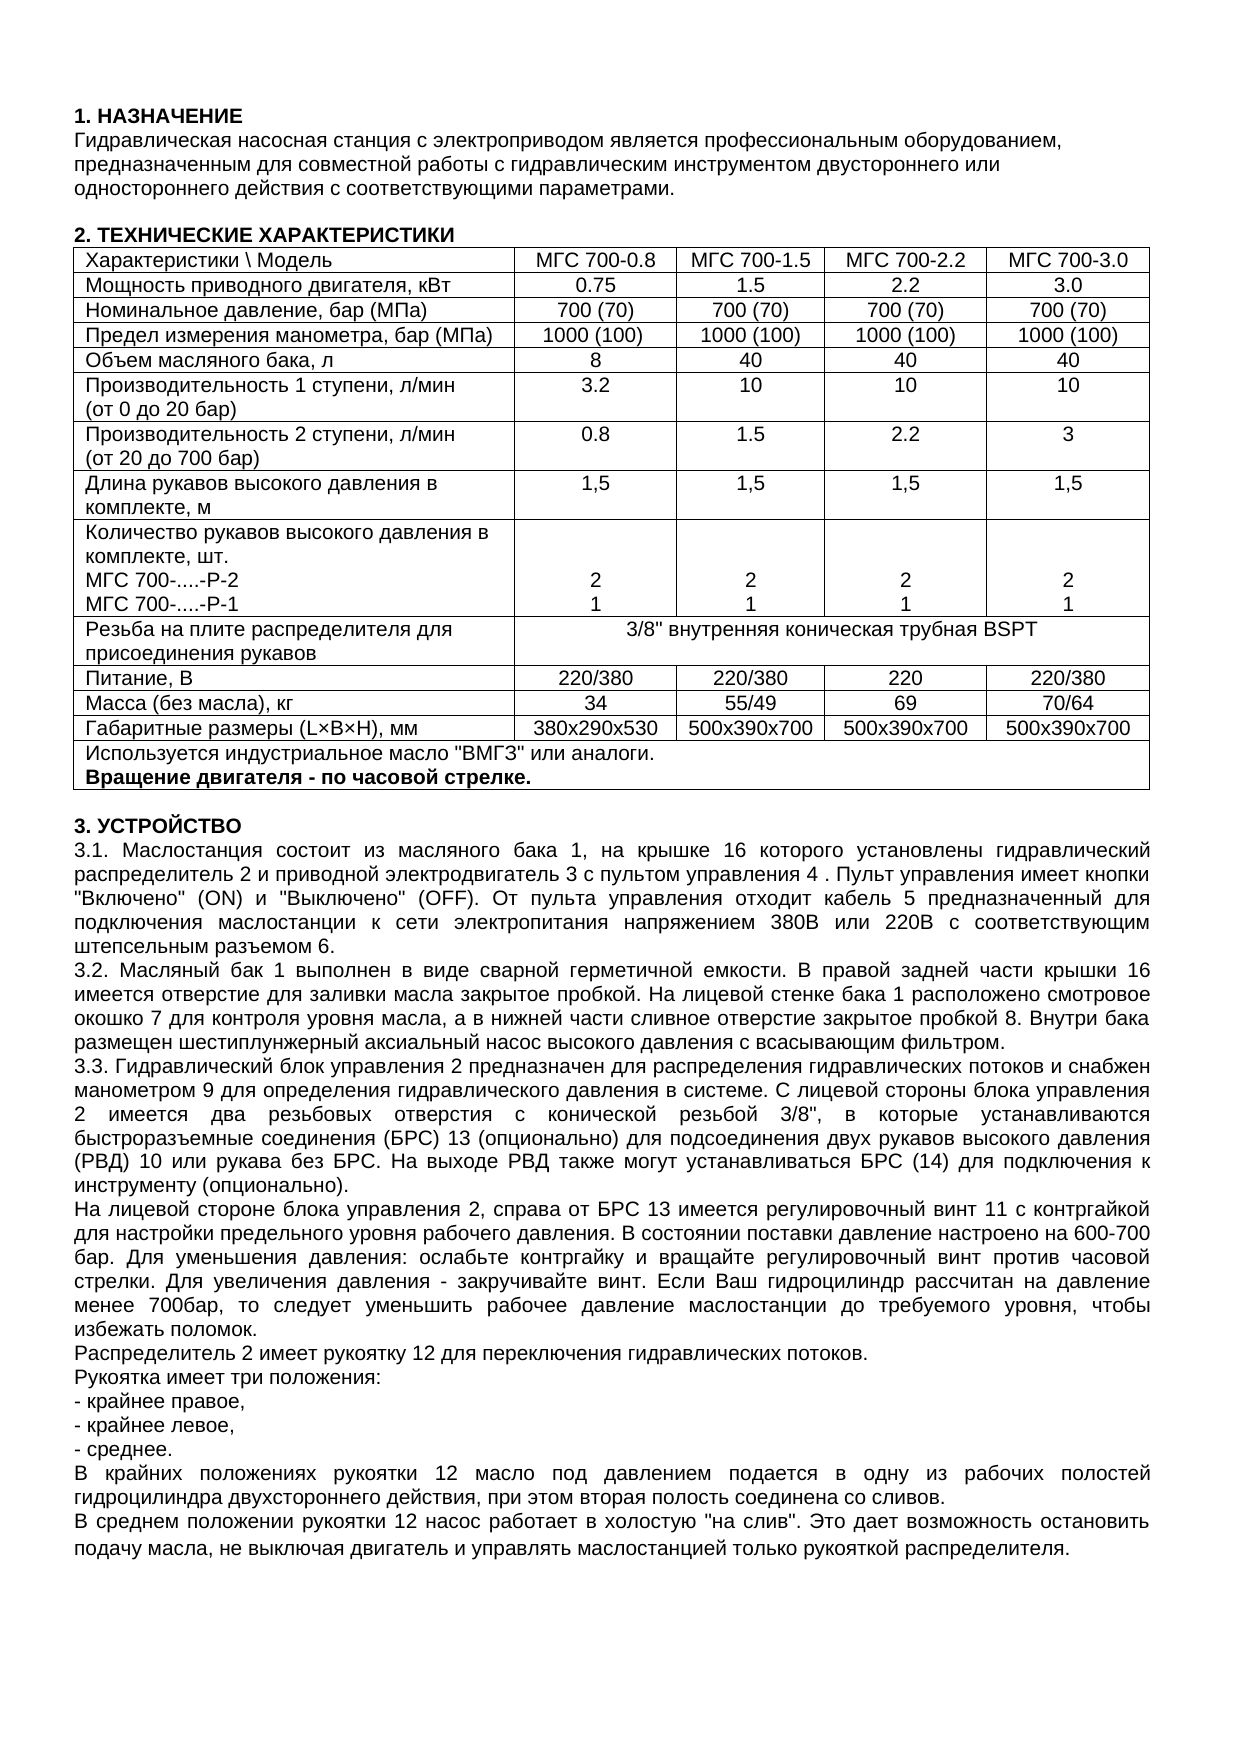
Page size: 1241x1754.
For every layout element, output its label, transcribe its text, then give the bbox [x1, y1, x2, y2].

table_cell 0.8 [515, 422, 676, 470]
table_cell 3.2 [515, 373, 676, 421]
table_cell 55/49 [677, 691, 824, 715]
table_header МГС 700-0.8 [515, 248, 676, 272]
table_cell Питание, В [74, 666, 514, 690]
table_header МГС 700-3.0 [987, 248, 1149, 272]
table_cell 1000 (100) [825, 323, 986, 347]
table_cell Резьба на плите распределителя для присоединения рукавов [74, 617, 514, 665]
text - крайнее левое, [74, 1413, 1152, 1437]
table_cell 1,5 [677, 471, 824, 519]
text В среднем положении рукоятки 12 насос работает в холостую "на слив". Это дает возможность остановить подачу масла, не выключая двигатель и управлять маслостанцией только рукояткой распределителя. [74, 1509, 1152, 1560]
table_cell 1000 (100) [515, 323, 676, 347]
text 3.3. Гидравлический блок управления 2 предназначен для распределения гидравлических потоков и снабжен манометром 9 для определения гидравлического давления в системе. С лицевой стороны блока управления 2 имеется два резьбовых отверстия с конической резьбой 3/8", в которые устанавливаются быстроразъемные соединения (БРС) 13 (опционально) для подсоединения двух рукавов высокого давления (РВД) 10 или рукава без БРС. На выходе РВД также могут устанавливаться БРС (14) для подключения к инструменту (опционально). [74, 1053, 1152, 1197]
table_cell 700 (70) [987, 298, 1149, 322]
text - крайнее правое, [74, 1389, 1152, 1413]
table_cell 1,5 [825, 471, 986, 519]
table_cell 2 1 [825, 520, 986, 616]
table_cell 220 [825, 666, 986, 690]
table_cell 40 [677, 348, 824, 372]
table_cell 1.5 [677, 273, 824, 297]
text 2. ТЕХНИЧЕСКИЕ ХАРАКТЕРИСТИКИ [74, 223, 1152, 247]
text 3.1. Маслостанция состоит из масляного бака 1, на крышке 16 которого установлены гидравлический распределитель 2 и приводной электродвигатель 3 с пультом управления 4 . Пульт управления имеет кнопки "Включено" (ON) и "Выключено" (OFF). От пульта управления отходит кабель 5 предназначенный для подключения маслостанции к сети электропитания напряжением 380В или 220В с соответствующим штепсельным разъемом 6. [74, 838, 1152, 958]
table_cell 1000 (100) [987, 323, 1149, 347]
table_cell 2.2 [825, 422, 986, 470]
table_cell Масса (без масла), кг [74, 691, 514, 715]
table_cell Габаритные размеры (L×B×H), мм [74, 716, 514, 740]
text На лицевой стороне блока управления 2, справа от БРС 13 имеется регулировочный винт 11 с контргайкой для настройки предельного уровня рабочего давления. В состоянии поставки давление настроено на 600-700 бар. Для уменьшения давления: ослабьте контргайку и вращайте регулировочный винт против часовой стрелки. Для увеличения давления - закручивайте винт. Если Ваш гидроцилиндр рассчитан на давление менее 700бар, то следует уменьшить рабочее давление маслостанции до требуемого уровня, чтобы избежать поломок. [74, 1197, 1152, 1341]
text 3.2. Масляный бак 1 выполнен в виде сварной герметичной емкости. В правой задней части крышки 16 имеется отверстие для заливки масла закрытое пробкой. На лицевой стенке бака 1 расположено смотровое окошко 7 для контроля уровня масла, а в нижней части сливное отверстие закрытое пробкой 8. Внутри бака размещен шестиплунжерный аксиальный насос высокого давления с всасывающим фильтром. [74, 958, 1152, 1053]
table_cell 380х290х530 [515, 716, 676, 740]
table_cell Предел измерения манометра, бар (МПа) [74, 323, 514, 347]
table_cell 10 [677, 373, 824, 421]
table_header МГС 700-1.5 [677, 248, 824, 272]
text - среднее. [74, 1437, 1152, 1461]
table_cell 220/380 [515, 666, 676, 690]
table_cell 2 1 [987, 520, 1149, 616]
table_cell 8 [515, 348, 676, 372]
table_cell 34 [515, 691, 676, 715]
table_cell 3.0 [987, 273, 1149, 297]
table_cell 700 (70) [515, 298, 676, 322]
text 1. НАЗНАЧЕНИЕ [74, 103, 1152, 127]
table_cell 1,5 [515, 471, 676, 519]
table_cell 2.2 [825, 273, 986, 297]
table_cell 10 [987, 373, 1149, 421]
table_cell 500х390х700 [677, 716, 824, 740]
table_cell 700 (70) [677, 298, 824, 322]
table_cell 3/8" внутренняя коническая трубная BSPT [515, 617, 1149, 665]
table_header Характеристики \ Модель [74, 248, 514, 272]
table_cell 70/64 [987, 691, 1149, 715]
table_cell 40 [987, 348, 1149, 372]
text 3. УСТРОЙСТВО [74, 814, 1152, 838]
table_cell Объем масляного бака, л [74, 348, 514, 372]
table_cell 1000 (100) [677, 323, 824, 347]
table_cell Номинальное давление, бар (МПа) [74, 298, 514, 322]
text Рукоятка имеет три положения: [74, 1365, 1152, 1389]
table_cell Мощность приводного двигателя, кВт [74, 273, 514, 297]
table_cell 700 (70) [825, 298, 986, 322]
table_cell 220/380 [987, 666, 1149, 690]
table_cell 0.75 [515, 273, 676, 297]
text В крайних положениях рукоятки 12 масло под давлением подается в одну из рабочих полостей гидроцилиндра двухстороннего действия, при этом вторая полость соединена со сливов. [74, 1461, 1152, 1509]
table_cell Производительность 1 ступени, л/мин (от 0 до 20 бар) [74, 373, 514, 421]
table_cell 500х390х700 [825, 716, 986, 740]
table_cell Количество рукавов высокого давления в комплекте, шт. МГС 700-....-Р-2 МГС 700-....-Р-1 [74, 520, 514, 616]
table_cell Используется индустриальное масло "ВМГЗ" или аналоги. Вращение двигателя - по часовой стрелке. [74, 741, 1149, 789]
table_cell 2 1 [677, 520, 824, 616]
text Распределитель 2 имеет рукоятку 12 для переключения гидравлических потоков. [74, 1341, 1152, 1365]
table_cell Производительность 2 ступени, л/мин (от 20 до 700 бар) [74, 422, 514, 470]
table_cell 40 [825, 348, 986, 372]
table_cell Длина рукавов высокого давления в комплекте, м [74, 471, 514, 519]
table_header МГС 700-2.2 [825, 248, 986, 272]
table_cell 10 [825, 373, 986, 421]
text Гидравлическая насосная станция с электроприводом является профессиональным оборудованием, предназначенным для совместной работы с гидравлическим инструментом двустороннего или одностороннего действия с соответствующими параметрами. [74, 127, 1152, 199]
table_cell 220/380 [677, 666, 824, 690]
table_cell 1,5 [987, 471, 1149, 519]
table_cell 69 [825, 691, 986, 715]
table_cell 3 [987, 422, 1149, 470]
table_cell 2 1 [515, 520, 676, 616]
table_cell 1.5 [677, 422, 824, 470]
table_cell 500х390х700 [987, 716, 1149, 740]
